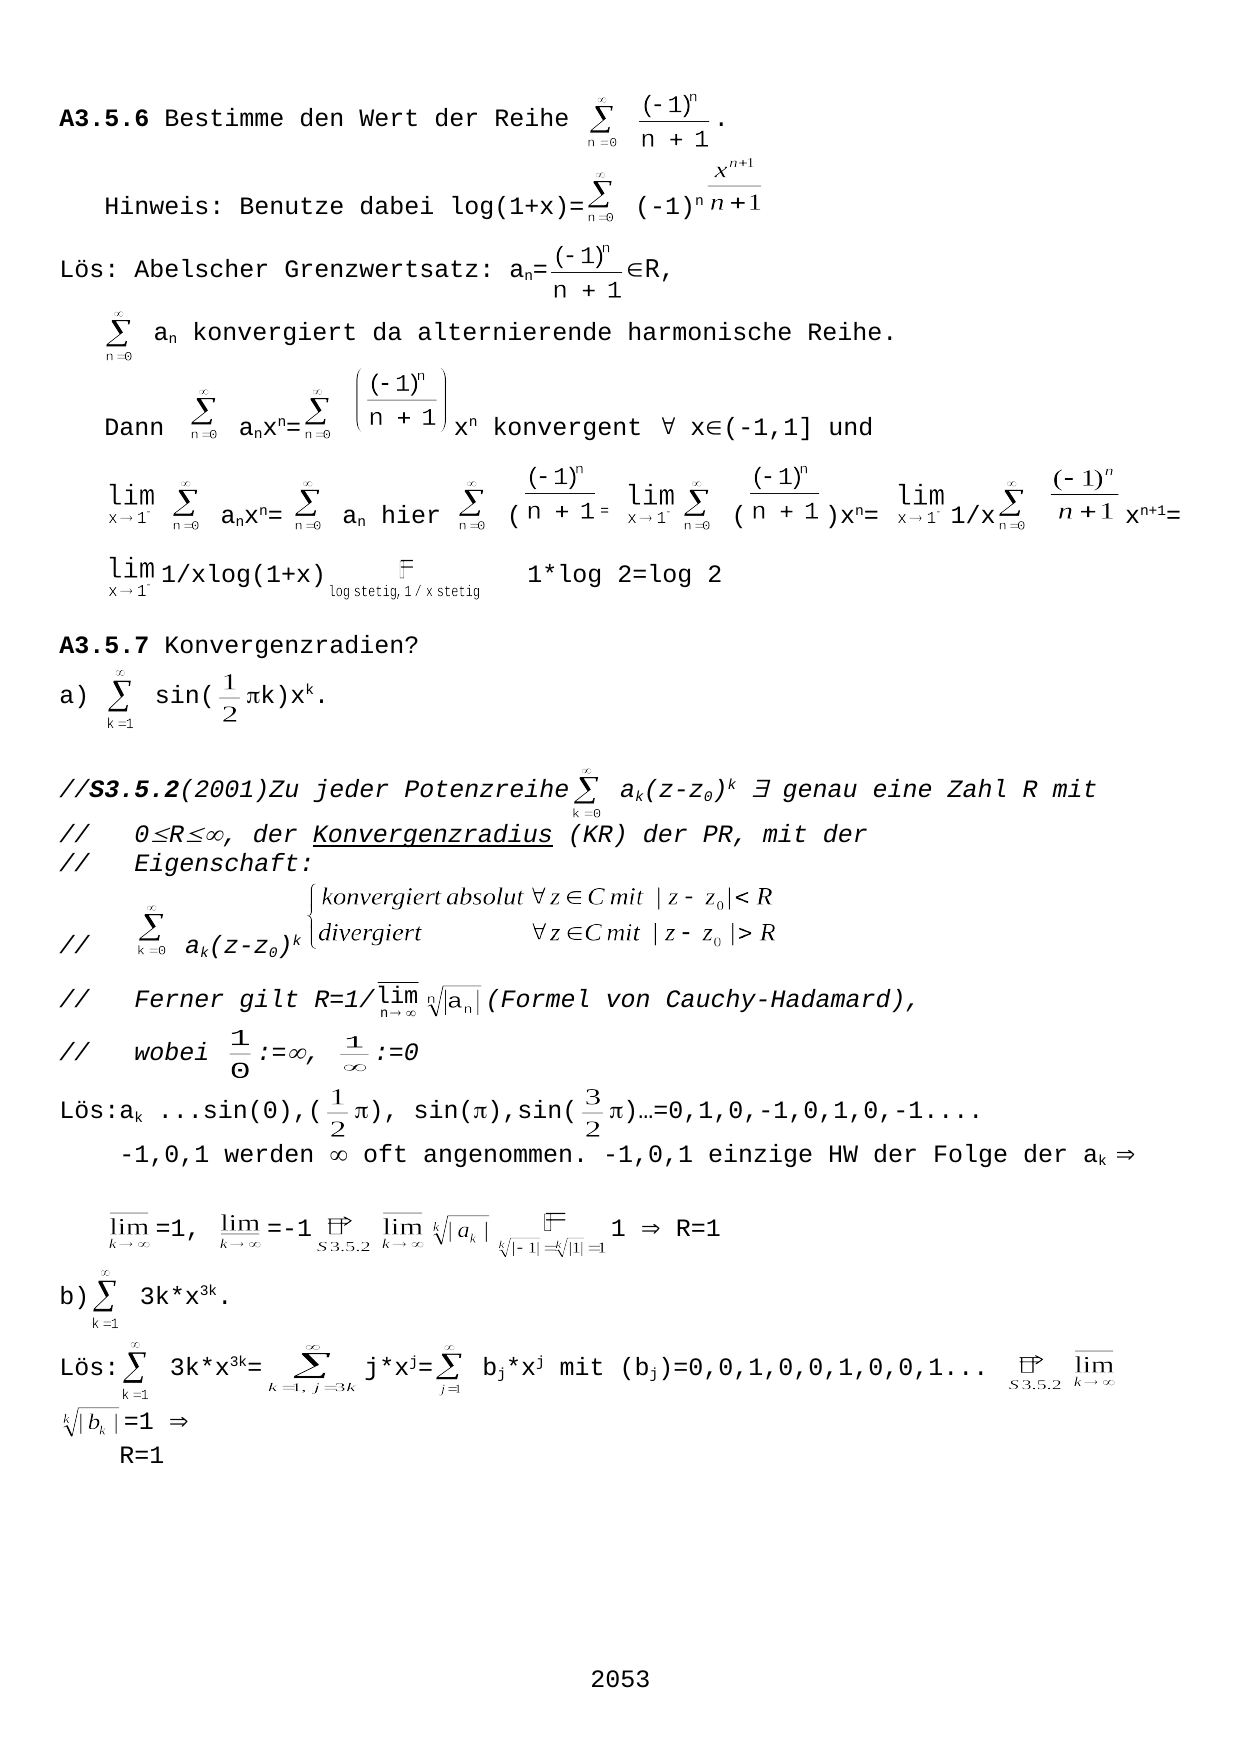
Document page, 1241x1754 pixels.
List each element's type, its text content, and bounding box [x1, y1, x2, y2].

text // 0R, der Konvergenzradius (KR) der PR, mit der [59, 822, 1181, 850]
text A3.5.6 Bestimme den Wert der Reihe . [59, 87, 1181, 152]
text an konvergiert da alternierende harmonische Reihe. [59, 303, 1181, 364]
text 1/xlog(1+x) 1*log 2=log 2 [59, 548, 1181, 605]
text anxn= an hier (= ()xn= 1/xxn+1= [59, 459, 1181, 548]
text // wobei :=, :=0 [59, 1024, 1181, 1083]
text a) sin(k)xk. [59, 661, 1181, 732]
text // Ferner gilt R=1/(Formel von Cauchy-Hadamard), [59, 978, 1181, 1024]
text Lös:ak ...sin(0),(), sin(),sin()…=0,1,0,-1,0,1,0,-1.... -1,0,1 werden  oft angenommen. -1,0,1 einzige HW der Folge der ak  [59, 1083, 1181, 1170]
text Hinweis: Benutze dabei log(1+x)=(-1)n [59, 152, 1181, 238]
text A3.5.7 Konvergenzradien? [59, 633, 1181, 661]
text b)3k*x3k. [59, 1262, 1181, 1333]
text Lös:3k*x3k=j*xj=bj*xj mit (bj)=0,0,1,0,0,1,0,0,1... =1  [59, 1333, 1181, 1442]
text Lös: Abelscher Grenzwertsatz: an=R, [59, 238, 1181, 303]
text Dann anxn=xn konvergent  x(-1,1] und [59, 364, 1181, 459]
text // ak(z-z0)k [59, 878, 1181, 978]
text // Eigenschaft: [59, 850, 1181, 878]
text =1, =-11  R=1 [59, 1198, 1181, 1262]
text R=1 [59, 1442, 1181, 1471]
text //S3.5.2(2001)Zu jeder Potenzreiheak(z-z0)k  genau eine Zahl R mit [59, 761, 1181, 822]
